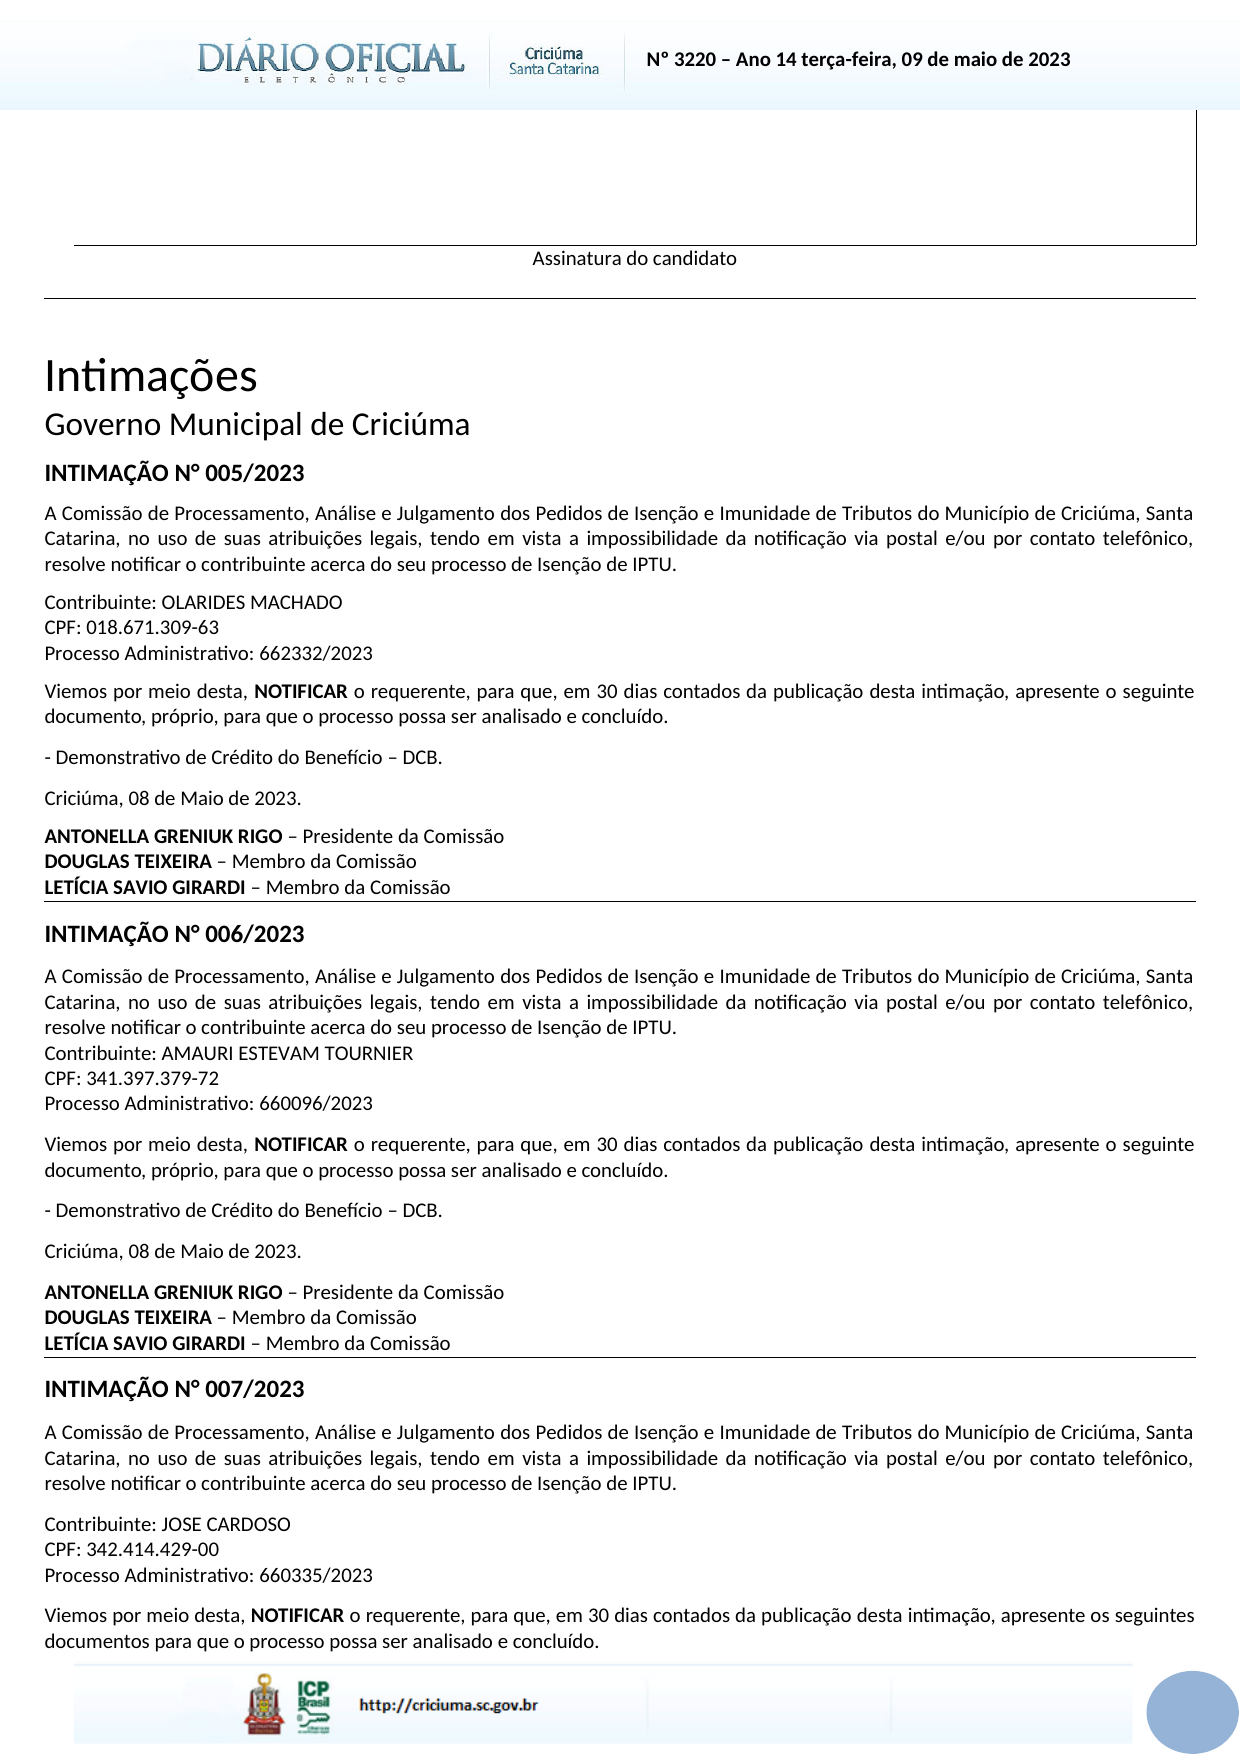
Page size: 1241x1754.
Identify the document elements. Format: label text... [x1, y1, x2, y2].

text - Demonstrativo de Crédito do Benefício – DCB. [44, 744, 1196, 769]
text Criciúma, 08 de Maio de 2023. [44, 785, 1196, 810]
text ANTONELLA GRENIUK RIGO – Presidente da Comissão [44, 1279, 1196, 1304]
text DOUGLAS TEIXEIRA – Membro da Comissão [44, 848, 1196, 874]
text Processo Administrativo: 660096/2023 [44, 1091, 1196, 1116]
text Contribuinte: OLARIDES MACHADO [44, 589, 1196, 614]
text Assinatura do candidato [74, 245, 1196, 271]
text CPF: 018.671.309-63 [44, 614, 1196, 640]
text LETÍCIA SAVIO GIRARDI – Membro da Comissão [44, 874, 1196, 901]
text Processo Administrativo: 660335/2023 [44, 1562, 1196, 1587]
text - Demonstrativo de Crédito do Benefício – DCB. [44, 1197, 1196, 1223]
text Contribuinte: AMAURI ESTEVAM TOURNIER [44, 1040, 1196, 1065]
text Governo Municipal de Criciúma [44, 403, 1196, 444]
text LETÍCIA SAVIO GIRARDI – Membro da Comissão [44, 1330, 1196, 1357]
text Viemos por meio desta, NOTIFICAR o requerente, para que, em 30 dias contados da publicação desta intimação, apresente os seguintes documentos para que o processo possa ser analisado e concluído. [44, 1603, 1196, 1653]
text Criciúma, 08 de Maio de 2023. [44, 1238, 1196, 1264]
text Processo Administrativo: 662332/2023 [44, 640, 1196, 665]
text A Comissão de Processamento, Análise e Julgamento dos Pedidos de Isenção e Imunidade de Tributos do Município de Criciúma, Santa Catarina, no uso de suas atribuições legais, tendo em vista a impossibilidade da notificação via postal e/ou por contato telefônico, resolve notificar o contribuinte acerca do seu processo de Isenção de IPTU. [44, 1419, 1196, 1496]
text A Comissão de Processamento, Análise e Julgamento dos Pedidos de Isenção e Imunidade de Tributos do Município de Criciúma, Santa Catarina, no uso de suas atribuições legais, tendo em vista a impossibilidade da notificação via postal e/ou por contato telefônico, resolve notificar o contribuinte acerca do seu processo de Isenção de IPTU. [44, 500, 1196, 576]
text Viemos por meio desta, NOTIFICAR o requerente, para que, em 30 dias contados da publicação desta intimação, apresente o seguinte documento, próprio, para que o processo possa ser analisado e concluído. [44, 1131, 1196, 1182]
text INTIMAÇÃO N° 006/2023 [44, 918, 1196, 948]
text CPF: 341.397.379-72 [44, 1065, 1196, 1091]
text Contribuinte: JOSE CARDOSO [44, 1511, 1196, 1536]
text CPF: 342.414.429-00 [44, 1536, 1196, 1562]
text A Comissão de Processamento, Análise e Julgamento dos Pedidos de Isenção e Imunidade de Tributos do Município de Criciúma, Santa Catarina, no uso de suas atribuições legais, tendo em vista a impossibilidade da notificação via postal e/ou por contato telefônico, resolve notificar o contribuinte acerca do seu processo de Isenção de IPTU. [44, 963, 1196, 1040]
text INTIMAÇÃO N° 005/2023 [44, 457, 1196, 487]
text Intimações [44, 345, 1196, 403]
text INTIMAÇÃO N° 007/2023 [44, 1374, 1196, 1404]
text Viemos por meio desta, NOTIFICAR o requerente, para que, em 30 dias contados da publicação desta intimação, apresente o seguinte documento, próprio, para que o processo possa ser analisado e concluído. [44, 678, 1196, 729]
text DOUGLAS TEIXEIRA – Membro da Comissão [44, 1304, 1196, 1330]
text ANTONELLA GRENIUK RIGO – Presidente da Comissão [44, 823, 1196, 848]
